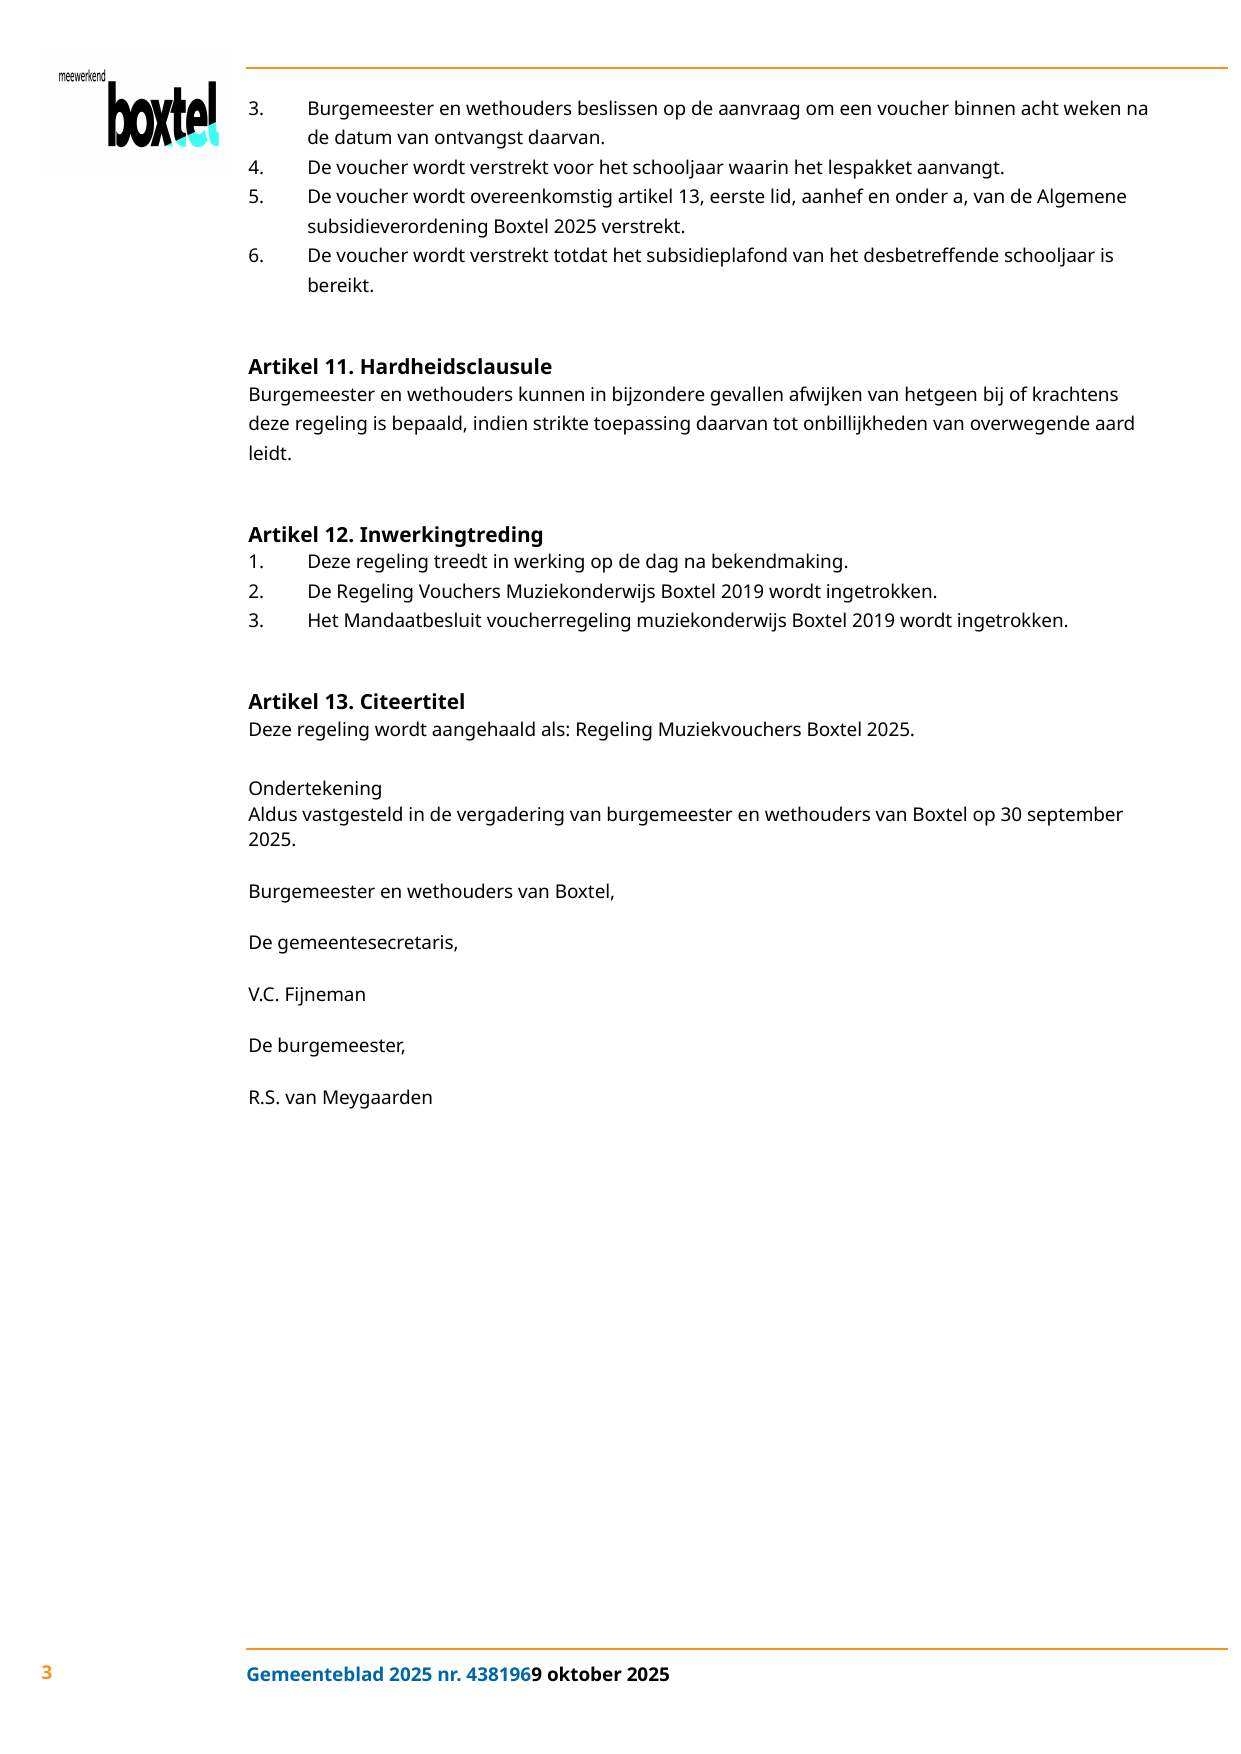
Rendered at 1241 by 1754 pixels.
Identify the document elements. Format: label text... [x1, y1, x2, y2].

text Artikel 11. Hardheidsclausule [248, 352, 1152, 381]
list De voucher wordt verstrekt totdat het subsidieplafond van het desbetreffende schooljaar is bereikt. [248, 243, 1152, 298]
text Ondertekening [248, 775, 1152, 801]
list Deze regeling treedt in werking op de dag na bekendmaking. [248, 548, 1152, 574]
text Deze regeling wordt aangehaald als: Regeling Muziekvouchers Boxtel 2025. [248, 716, 1152, 742]
list De voucher wordt overeenkomstig artikel 13, eerste lid, aanhef en onder a, van de Algemene subsidieverordening Boxtel 2025 verstrekt. [248, 183, 1152, 239]
list De Regeling Vouchers Muziekonderwijs Boxtel 2019 wordt ingetrokken. [248, 578, 1152, 604]
text De burgemeester, [248, 1032, 1152, 1058]
picture [41, 47, 231, 172]
text De gemeentesecretaris, [248, 929, 1152, 955]
text Burgemeester en wethouders van Boxtel, [248, 878, 1152, 904]
list De voucher wordt verstrekt voor het schooljaar waarin het lespakket aanvangt. [248, 154, 1152, 180]
text R.S. van Meygaarden [248, 1084, 1152, 1109]
list Het Mandaatbesluit voucherregeling muziekonderwijs Boxtel 2019 wordt ingetrokken. [248, 607, 1152, 633]
text Aldus vastgesteld in de vergadering van burgemeester en wethouders van Boxtel op 30 september 2025. [248, 801, 1152, 852]
text Artikel 13. Citeertitel [248, 687, 1152, 716]
list Burgemeester en wethouders beslissen op de aanvraag om een voucher binnen acht weken na de datum van ontvangst daarvan. [248, 95, 1152, 150]
text Artikel 12. Inwerkingtreding [248, 520, 1152, 548]
text V.C. Fijneman [248, 981, 1152, 1007]
text Burgemeester en wethouders kunnen in bijzondere gevallen afwijken van hetgeen bij of krachtens deze regeling is bepaald, indien strikte toepassing daarvan tot onbillijkheden van overwegende aard leidt. [248, 381, 1152, 466]
